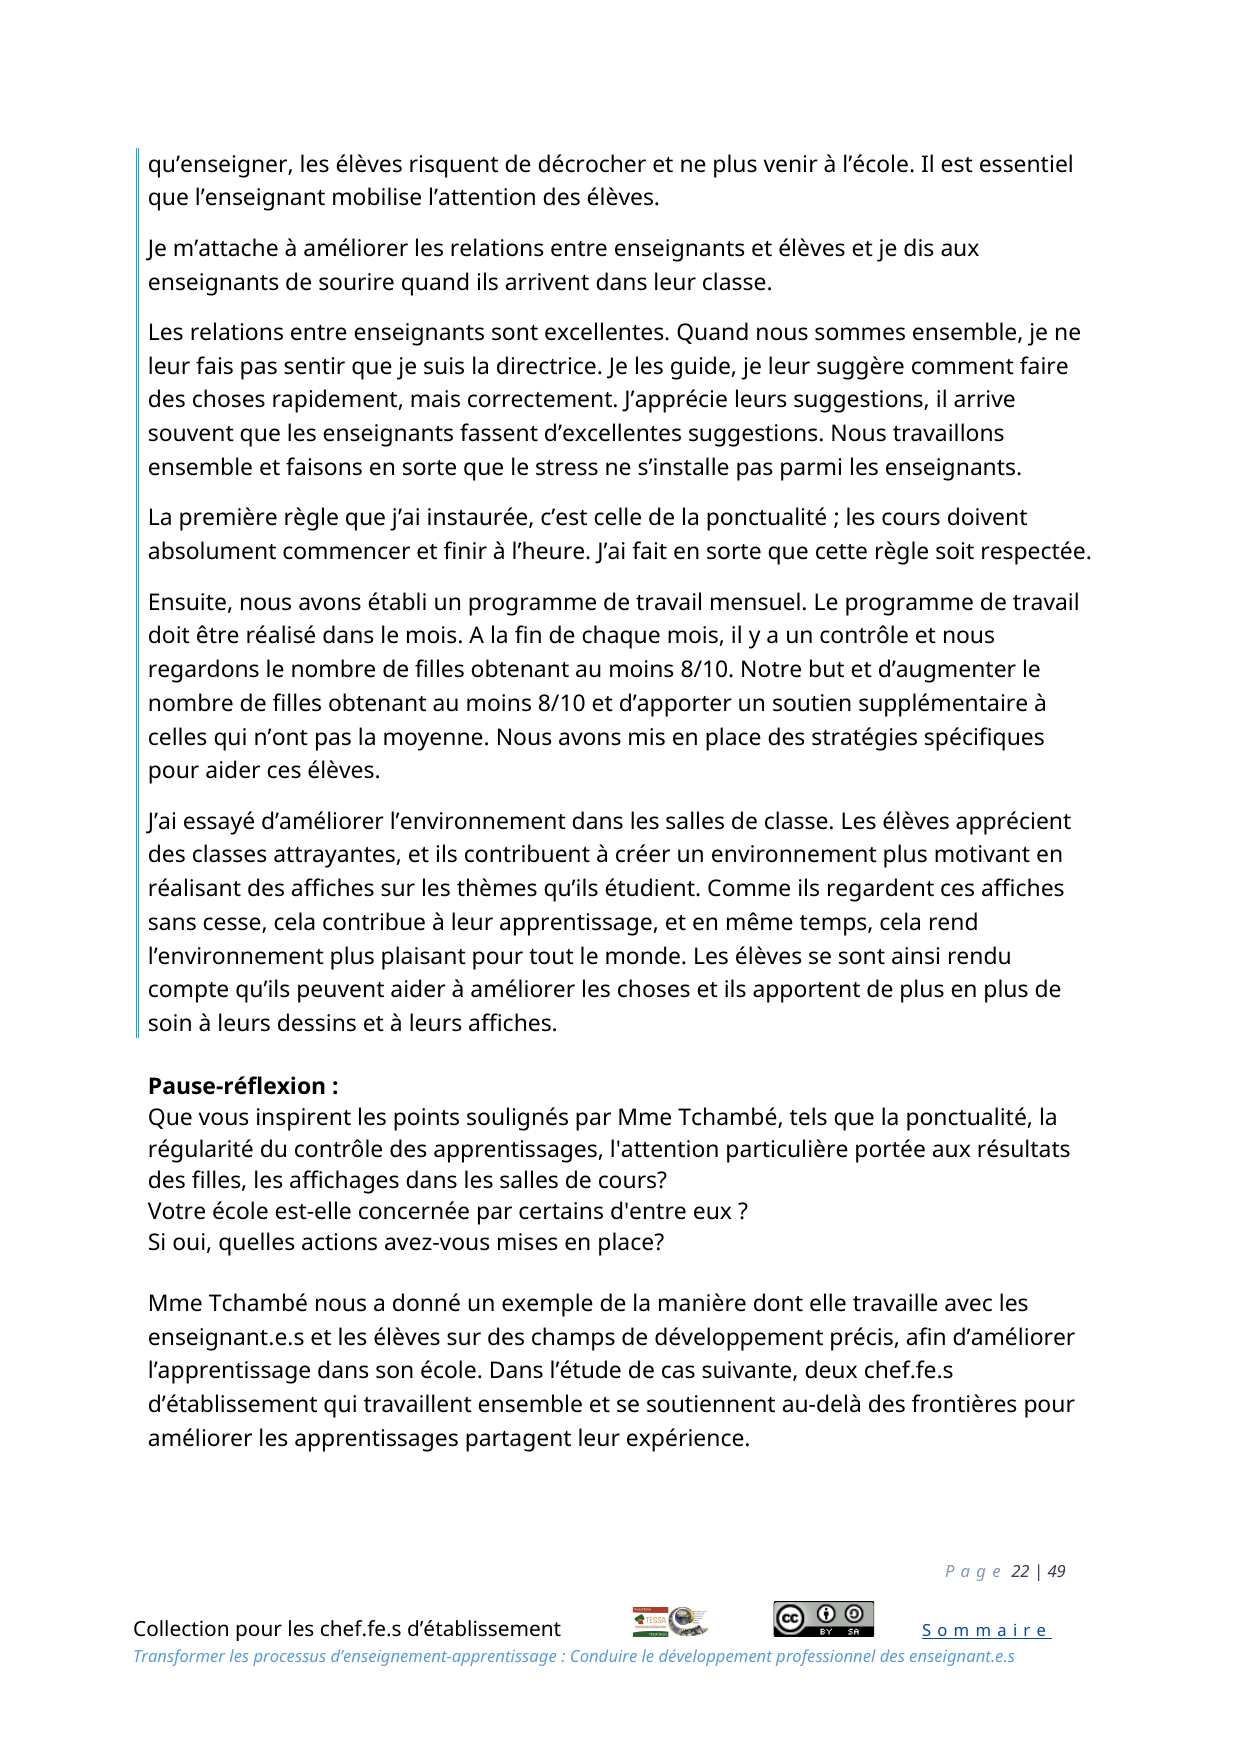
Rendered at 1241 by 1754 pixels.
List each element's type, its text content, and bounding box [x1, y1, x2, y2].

text Ensuite, nous avons établi un programme de travail mensuel. Le programme de travail doit être réalisé dans le mois. A la fin de chaque mois, il y a un contrôle et nous regardons le nombre de filles obtenant au moins 8/10. Notre but et d’augmenter le nombre de filles obtenant au moins 8/10 et d’apporter un soutien supplémentaire à celles qui n’ont pas la moyenne. Nous avons mis en place des stratégies spécifiques pour aider ces élèves. [139, 586, 1093, 786]
text Les relations entre enseignants sont excellentes. Quand nous sommes ensemble, je ne leur fais pas sentir que je suis la directrice. Je les guide, je leur suggère comment faire des choses rapidement, mais correctement. J’apprécie leurs suggestions, il arrive souvent que les enseignants fassent d’excellentes suggestions. Nous travaillons ensemble et faisons en sorte que le stress ne s’installe pas parmi les enseignants. [139, 316, 1093, 482]
text J’ai essayé d’améliorer l’environnement dans les salles de classe. Les élèves apprécient des classes attrayantes, et ils contribuent à créer un environnement plus motivant en réalisant des affiches sur les thèmes qu’ils étudient. Comme ils regardent ces affiches sans cesse, cela contribue à leur apprentissage, et en même temps, cela rend l’environnement plus plaisant pour tout le monde. Les élèves se sont ainsi rendu compte qu’ils peuvent aider à améliorer les choses et ils apportent de plus en plus de soin à leurs dessins et à leurs affiches. [139, 805, 1093, 1038]
text La première règle que j’ai instaurée, c’est celle de la ponctualité ; les cours doivent absolument commencer et finir à l’heure. J’ai fait en sorte que cette règle soit respectée. [139, 501, 1093, 566]
text Pause-réflexion : Que vous inspirent les points soulignés par Mme Tchambé, tels que la ponctualité, la régularité du contrôle des apprentissages, l'attention particulière portée aux résultats des filles, les affichages dans les salles de cours? Votre école est-elle concernée par certains d'entre eux ? Si oui, quelles actions avez-vous mises en place? [148, 1070, 1093, 1258]
text Mme Tchambé nous a donné un exemple de la manière dont elle travaille avec les enseignant.e.s et les élèves sur des champs de développement précis, afin d’améliorer l’apprentissage dans son école. Dans l’étude de cas suivante, deux chef.fe.s d’établissement qui travaillent ensemble et se soutiennent au-delà des frontières pour améliorer les apprentissages partagent leur expérience. [148, 1287, 1093, 1453]
text qu’enseigner, les élèves risquent de décrocher et ne plus venir à l’école. Il est essentiel que l’enseignant mobilise l’attention des élèves. [148, 148, 1093, 213]
picture [632, 1607, 709, 1637]
picture [773, 1601, 875, 1637]
text Je m’attache à améliorer les relations entre enseignants et élèves et je dis aux enseignants de sourire quand ils arrivent dans leur classe. [139, 232, 1093, 297]
